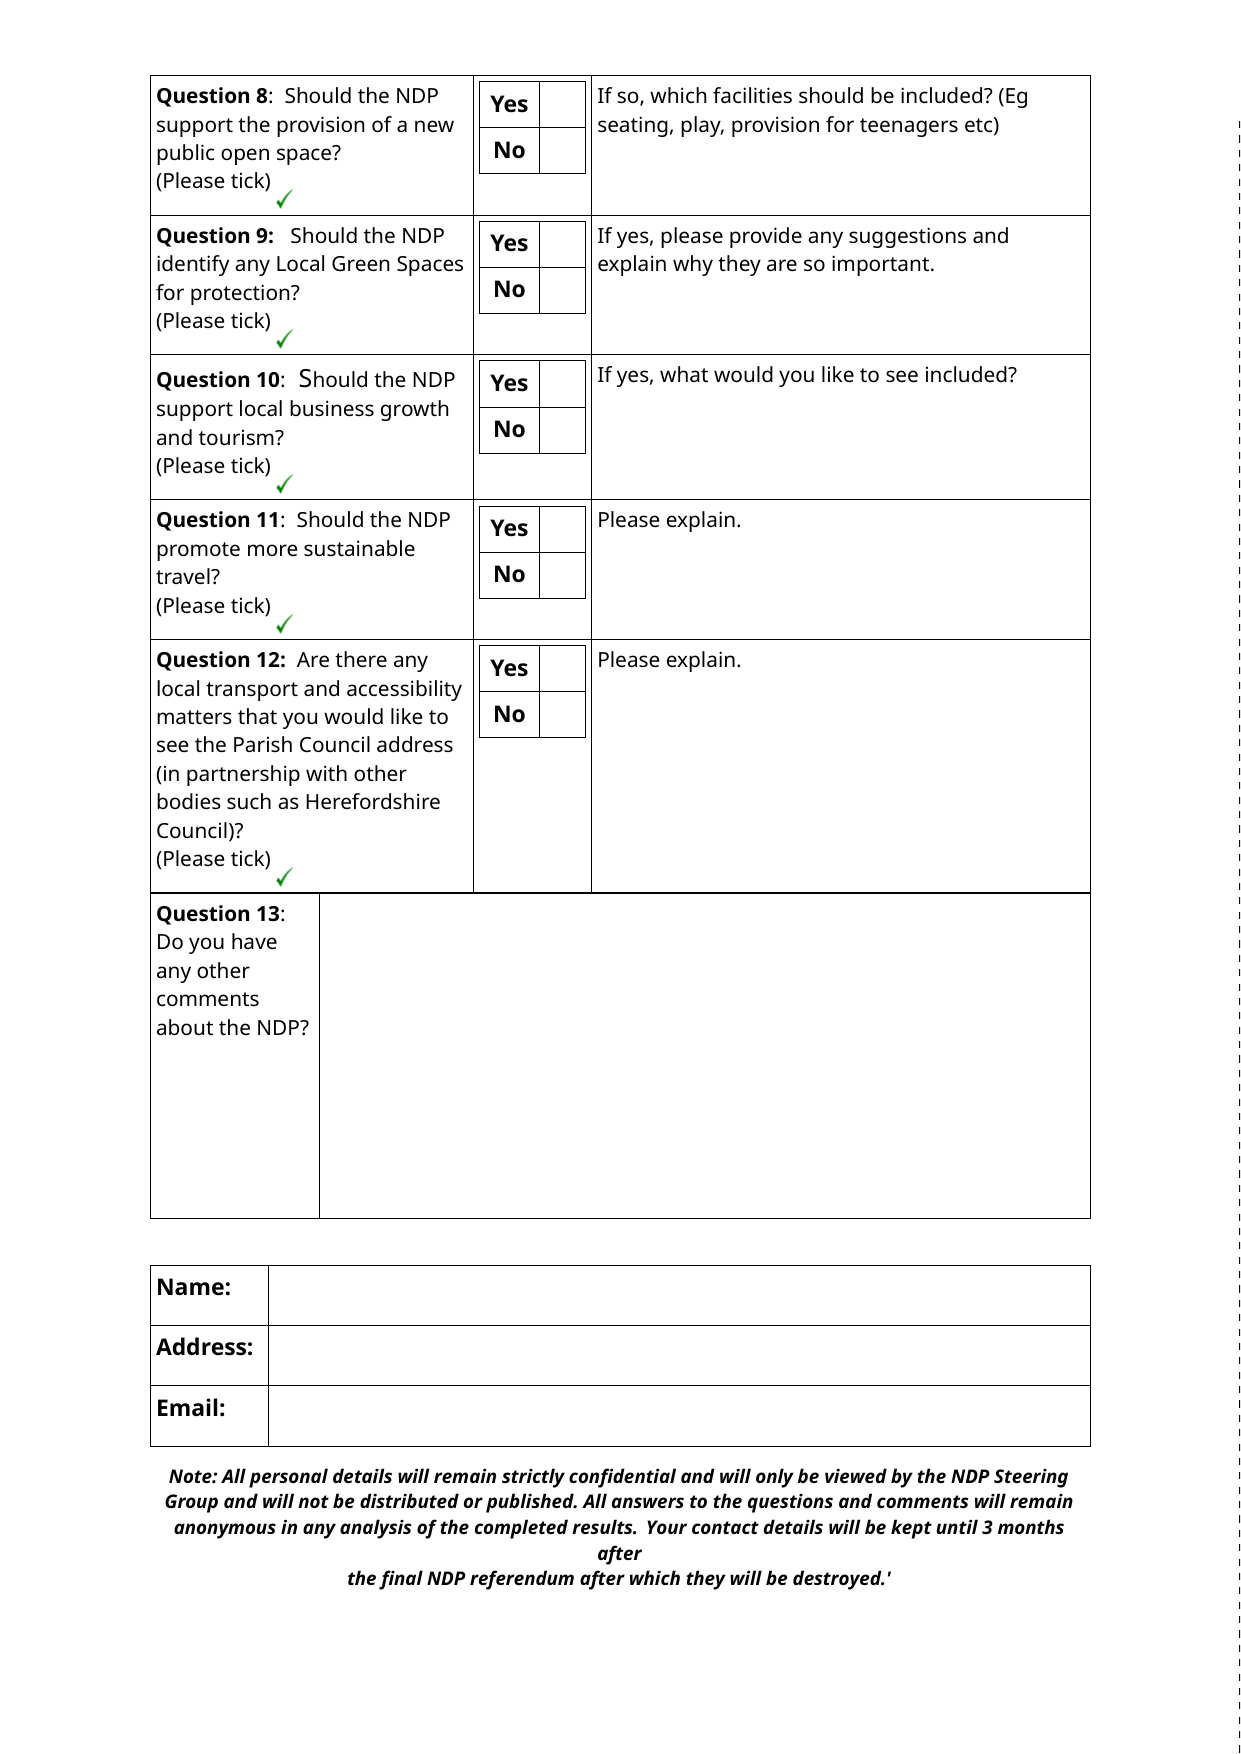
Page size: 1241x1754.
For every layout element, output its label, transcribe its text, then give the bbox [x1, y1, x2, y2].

table_cell No [480, 692, 539, 737]
table_cell [540, 553, 585, 598]
table_cell [540, 128, 585, 173]
table_cell [269, 1326, 1090, 1385]
table_header Yes [480, 646, 539, 691]
table_header Name: [151, 1266, 268, 1325]
table_header Yes [480, 361, 539, 406]
table_header Yes [480, 82, 539, 127]
text Note: All personal details will remain strictly confidential and will only be viewed by the NDP Steering Group and will not be distributed or published. All answers to the questions and comments will remain anonymous in any analysis of the completed results. Your contact details will be kept until 3 months after [150, 1463, 1090, 1565]
table_cell [540, 268, 585, 313]
table_cell Please explain. [592, 640, 1090, 892]
table_header [540, 222, 585, 267]
table_cell Question 8: Should the NDP support the provision of a new public open space? (Please tick) [151, 76, 473, 214]
table_cell No [480, 408, 539, 452]
table_cell If yes, what would you like to see included? [592, 355, 1090, 499]
table_cell Question 11: Should the NDP promote more sustainable travel? (Please tick) [151, 500, 473, 639]
table_header [269, 1266, 1090, 1325]
table_cell Question 10: Should the NDP support local business growth and tourism? (Please tick) [151, 355, 473, 499]
table_cell Email: [151, 1386, 268, 1446]
table_cell If so, which facilities should be included? (Eg seating, play, provision for teenagers etc) [592, 76, 1090, 214]
table_cell [474, 76, 591, 214]
table_cell [474, 216, 591, 354]
table_cell [474, 355, 591, 499]
table_header [540, 507, 585, 552]
table_cell Question 9: Should the NDP identify any Local Green Spaces for protection? (Please tick) [151, 216, 473, 354]
table_header Question 13: Do you have any other comments about the NDP? [151, 894, 319, 1218]
table_cell [474, 500, 591, 639]
table_header [540, 361, 585, 406]
table_cell [474, 640, 591, 892]
table_cell No [480, 128, 539, 173]
table_cell Please explain. [592, 500, 1090, 639]
text the final NDP referendum after which they will be destroyed.' [150, 1565, 1090, 1591]
table_cell [269, 1386, 1090, 1446]
table_header Yes [480, 507, 539, 552]
table_header [540, 82, 585, 127]
table_cell No [480, 268, 539, 313]
table_cell If yes, please provide any suggestions and explain why they are so important. [592, 216, 1090, 354]
table_cell Address: [151, 1326, 268, 1385]
table_header [540, 646, 585, 691]
table_cell No [480, 553, 539, 598]
table_cell Question 12: Are there any local transport and accessibility matters that you would like to see the Parish Council address (in partnership with other bodies such as Herefordshire Council)? (Please tick) [151, 640, 473, 892]
table_cell [540, 408, 585, 452]
table_header [320, 894, 1090, 1218]
table_header Yes [480, 222, 539, 267]
table_cell [540, 692, 585, 737]
